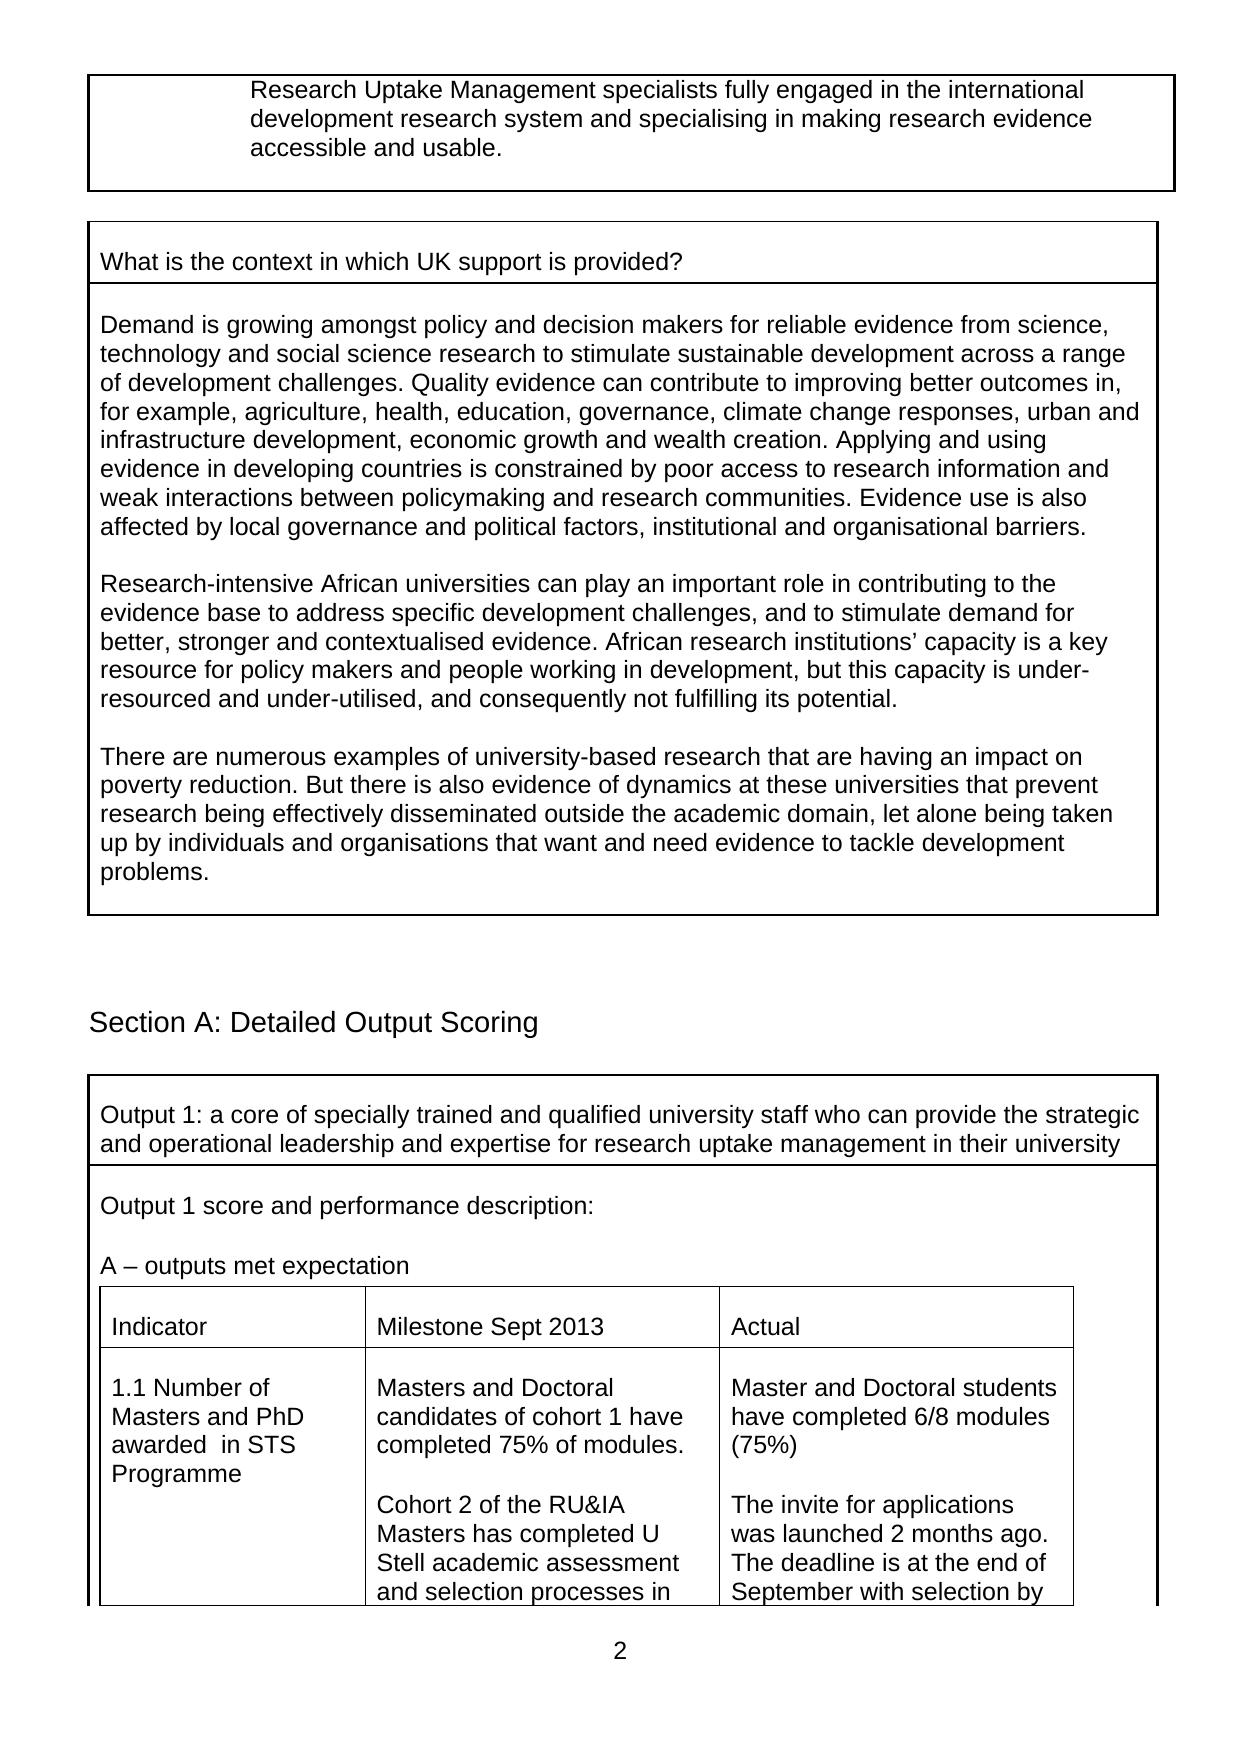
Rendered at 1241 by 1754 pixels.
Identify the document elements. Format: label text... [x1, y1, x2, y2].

table_header Output 1: a core of specially trained and qualified university staff who can provide the strategic and operational leadership and expertise for research uptake management in their university [90, 1076, 1156, 1164]
table_cell 1.1 Number of Masters and PhD awarded in STS Programme [101, 1348, 365, 1605]
table_header Actual [720, 1287, 1073, 1347]
table_cell Master and Doctoral students have completed 6/8 modules (75%) The invite for applications was launched 2 months ago. The deadline is at the end of September with selection by [720, 1348, 1073, 1605]
table_cell Research Uptake Management specialists fully engaged in the international development research system and specialising in making research evidence accessible and usable. [90, 76, 1173, 190]
table_cell Demand is growing amongst policy and decision makers for reliable evidence from science, technology and social science research to stimulate sustainable development across a range of development challenges. Quality evidence can contribute to improving better outcomes in, for example, agriculture, health, education, governance, climate change responses, urban and infrastructure development, economic growth and wealth creation. Applying and using evidence in developing countries is constrained by poor access to research information and weak interactions between policymaking and research communities. Evidence use is also affected by local governance and political factors, institutional and organisational barriers. Research-intensive African universities can play an important role in contributing to the evidence base to address specific development challenges, and to stimulate demand for better, stronger and contextualised evidence. African research institutions’ capacity is a key resource for policy makers and people working in development, but this capacity is under-resourced and under-utilised, and consequently not fulfilling its potential. There are numerous examples of university-based research that are having an impact on poverty reduction. But there is also evidence of dynamics at these universities that prevent research being effectively disseminated outside the academic domain, let alone being taken up by individuals and organisations that want and need evidence to tackle development problems. [90, 284, 1156, 914]
table_cell Masters and Doctoral candidates of cohort 1 have completed 75% of modules. Cohort 2 of the RU&IA Masters has completed U Stell academic assessment and selection processes in [366, 1348, 719, 1605]
table_header What is the context in which UK support is provided? [90, 222, 1156, 282]
table_header Milestone Sept 2013 [366, 1287, 719, 1347]
table_cell Output 1 score and performance description: A – outputs met expectation [90, 1166, 1156, 1606]
subtitle Section A: Detailed Output Scoring [89, 1005, 1152, 1039]
table_header Indicator [101, 1287, 365, 1347]
